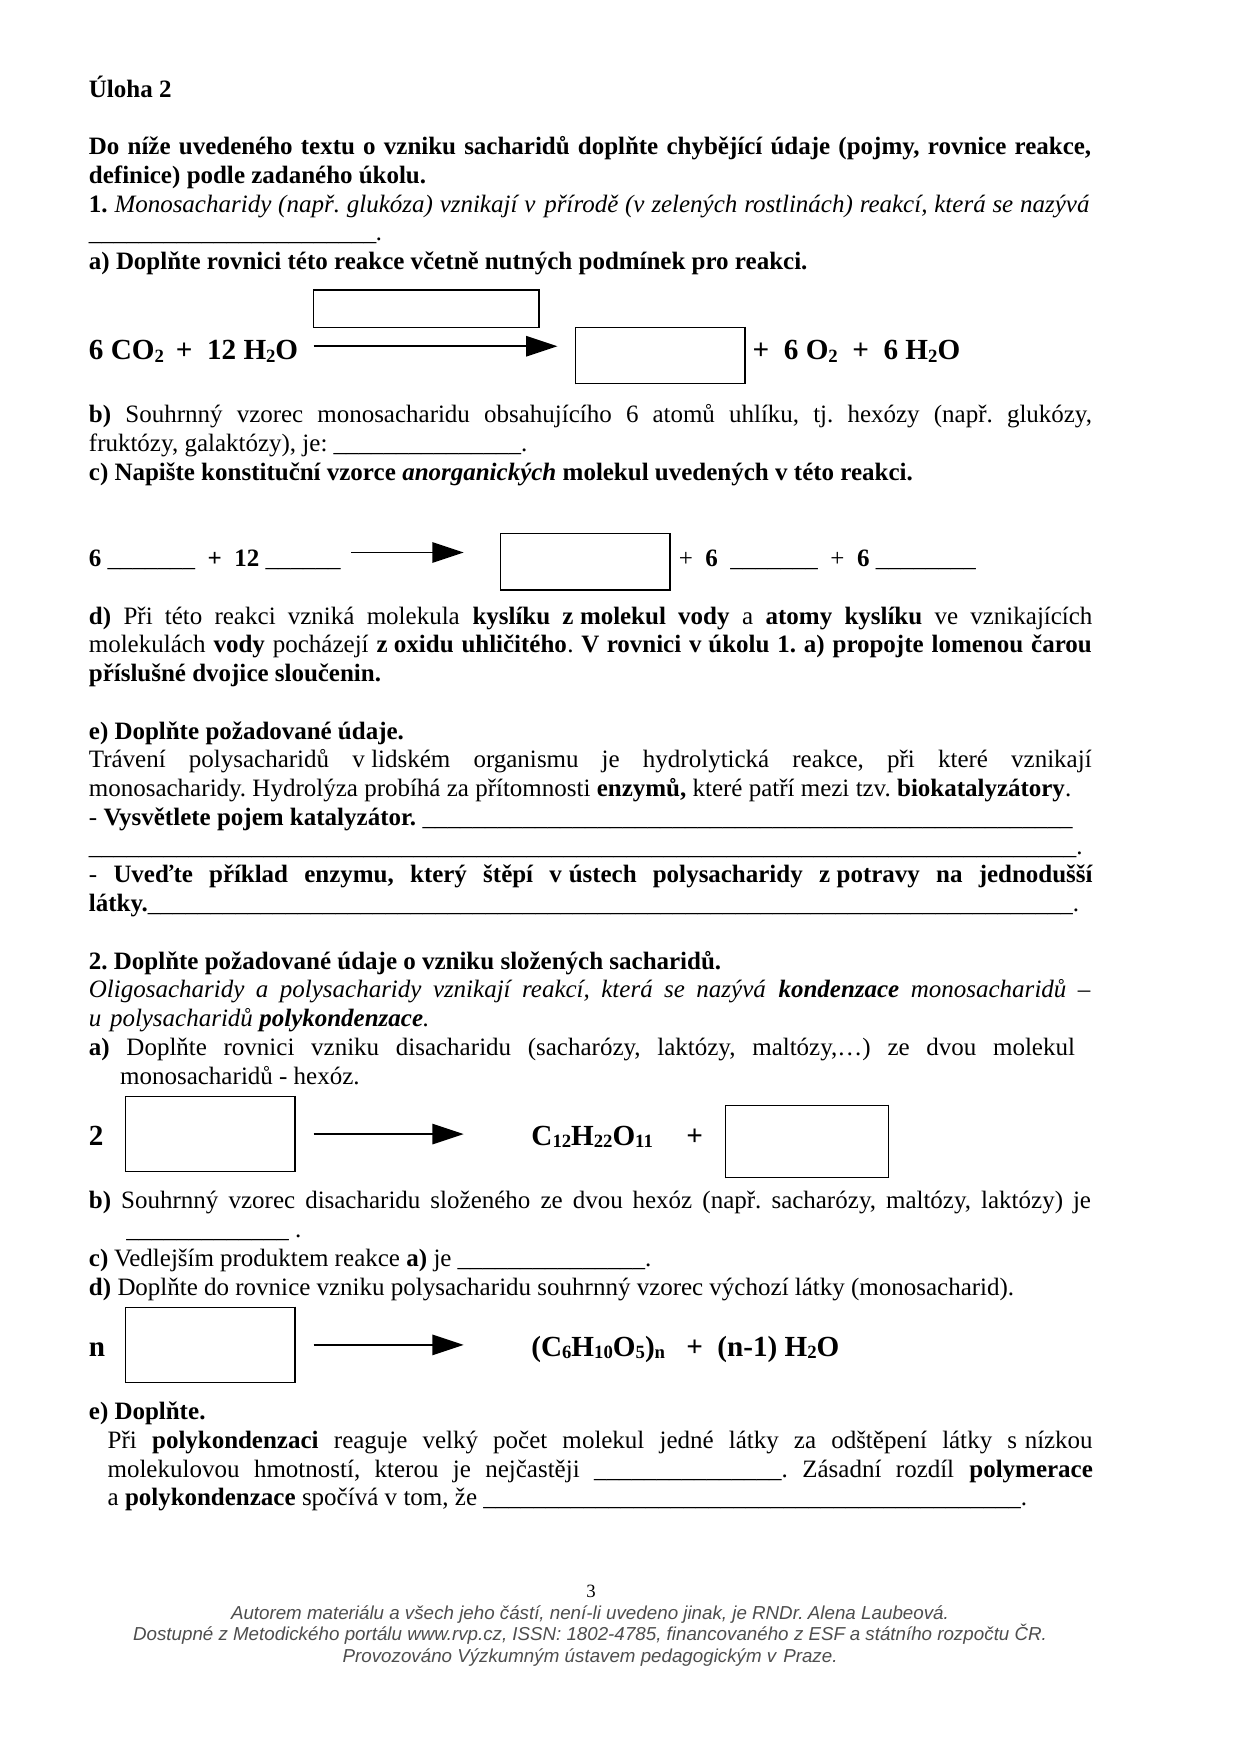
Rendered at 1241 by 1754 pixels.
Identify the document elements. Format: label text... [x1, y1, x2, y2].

text b) Souhrnný vzorec monosacharidu obsahujícího 6 atomů uhlíku, tj. hexózy (např. glukózy, fruktózy, galaktózy), je: _______________. [89, 399, 1093, 457]
text - Uveďte příklad enzymu, který štěpí v ústech polysacharidy z potravy na jednodušší látky.__________________________________________________________________________. [89, 859, 1093, 917]
text 2 [89, 1118, 125, 1152]
text + 6 _______ + 6 ________ [671, 543, 1093, 572]
text 1. Monosacharidy (např. glukóza) vznikají v přírodě (v zelených rostlinách) reakcí, která se nazývá _______________________. [89, 189, 1093, 246]
text 2. Doplňte požadované údaje o vzniku složených sacharidů. [89, 946, 1093, 974]
text a) Doplňte rovnici této reakce včetně nutných podmínek pro reakci. [89, 246, 1093, 275]
text [889, 1118, 1093, 1152]
text 6 CO2 + 12 H2O [89, 332, 575, 366]
text Při polykondenzaci reaguje velký počet molekul jedné látky za odštěpení látky s nízkou molekulovou hmotností, kterou je nejčastěji _______________. Zásadní rozdíl polymerace a polykondenzace spočívá v tom, že ___________________________________________. [107, 1425, 1093, 1511]
text _______________________________________________________________________________. [89, 831, 1093, 859]
text 6 _______ + 12 ______ [89, 543, 500, 572]
text d) Doplňte do rovnice vzniku polysacharidu souhrnný vzorec výchozí látky (monosacharid). [89, 1272, 1093, 1300]
text c) Napište konstituční vzorce anorganických molekul uvedených v této reakci. [89, 457, 1093, 486]
text d) Při této reakci vzniká molekula kyslíku z molekul vody a atomy kyslíku ve vznikajících molekulách vody pocházejí z oxidu uhličitého. V rovnici v úkolu 1. a) propojte lomenou čarou příslušné dvojice sloučenin. [89, 601, 1093, 687]
text a) Doplňte rovnici vzniku disacharidu (sacharózy, laktózy, maltózy,…) ze dvou molekul monosacharidů - hexóz. [89, 1032, 1093, 1089]
text Úloha 2 [89, 74, 1093, 102]
text Do níže uvedeného textu o vzniku sacharidů doplňte chybějící údaje (pojmy, rovnice reakce, definice) podle zadaného úkolu. [89, 131, 1093, 189]
text Trávení polysacharidů v lidském organismu je hydrolytická reakce, při které vznikají monosacharidy. Hydrolýza probíhá za přítomnosti enzymů, které patří mezi tzv. biokatalyzátory. [89, 744, 1093, 802]
text n [89, 1329, 125, 1363]
text - Vysvětlete pojem katalyzátor. ____________________________________________________ [89, 802, 1093, 831]
text e) Doplňte. [89, 1396, 1093, 1425]
text c) Vedlejším produktem reakce a) je _______________. [89, 1243, 1093, 1272]
text (C6H10O5)n + (n-1) H2O [296, 1329, 1093, 1363]
text e) Doplňte požadované údaje. [89, 716, 1093, 744]
text b) Souhrnný vzorec disacharidu složeného ze dvou hexóz (např. sacharózy, maltózy, laktózy) je _____________ . [89, 1185, 1093, 1243]
text + 6 O2 + 6 H2O [746, 332, 1093, 366]
text C12H22O11 + [296, 1118, 725, 1152]
text Oligosacharidy a polysacharidy vznikají reakcí, která se nazývá kondenzace monosacharidů – u polysacharidů polykondenzace. [89, 974, 1093, 1032]
